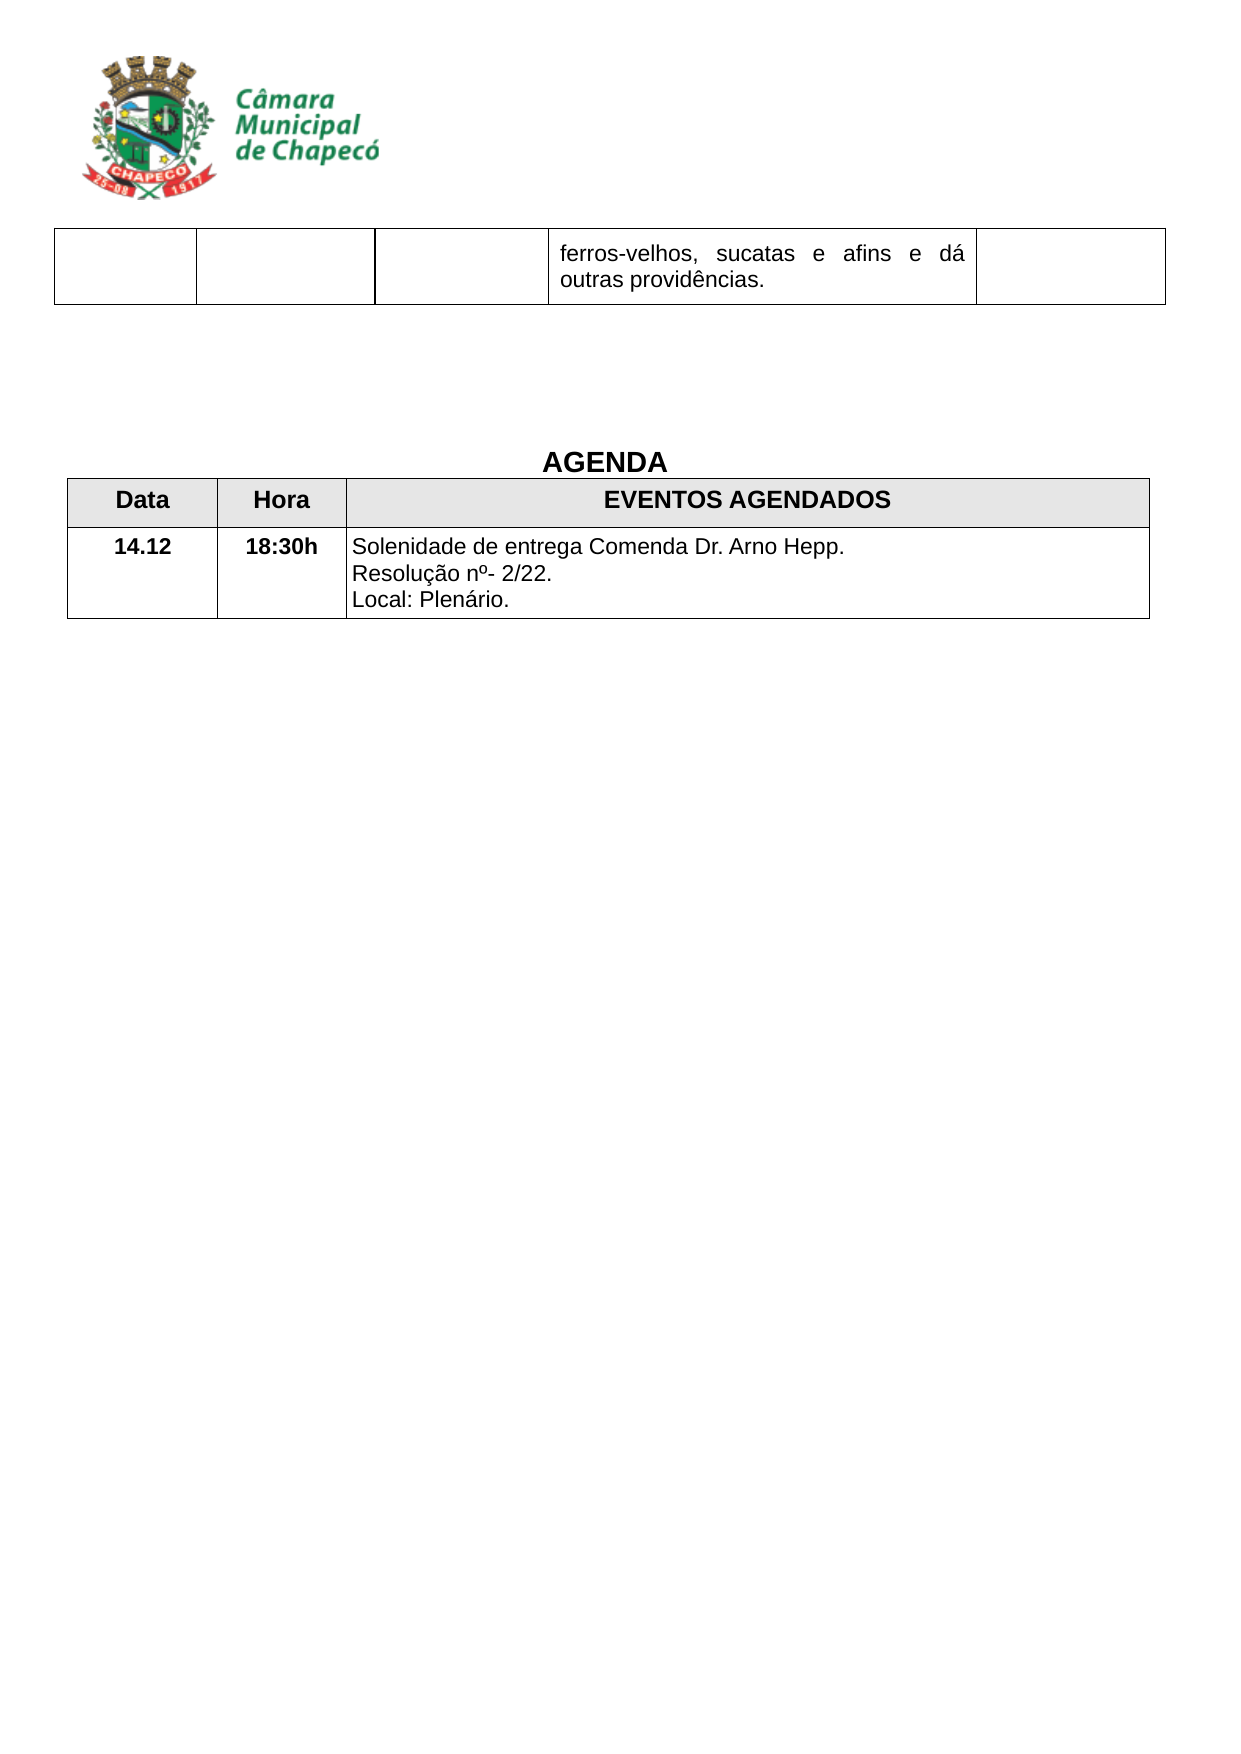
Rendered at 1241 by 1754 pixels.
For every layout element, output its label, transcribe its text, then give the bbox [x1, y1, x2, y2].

table_header Hora [218, 479, 346, 527]
table_cell 14.12 [68, 528, 217, 618]
table_cell [55, 229, 196, 304]
table_header Data [68, 479, 217, 527]
text AGENDA [65, 444, 1145, 478]
table_cell [376, 229, 548, 304]
table_cell [977, 229, 1165, 304]
table_cell [197, 229, 374, 304]
picture [81, 56, 379, 200]
table_cell 18:30h [218, 528, 346, 618]
table_cell Solenidade de entrega Comenda Dr. Arno Hepp. Resolução nº- 2/22. Local: Plenário. [347, 528, 1149, 618]
table_header EVENTOS AGENDADOS [347, 479, 1149, 527]
table_cell ferros-velhos, sucatas e afins e dá outras providências. [549, 229, 976, 304]
